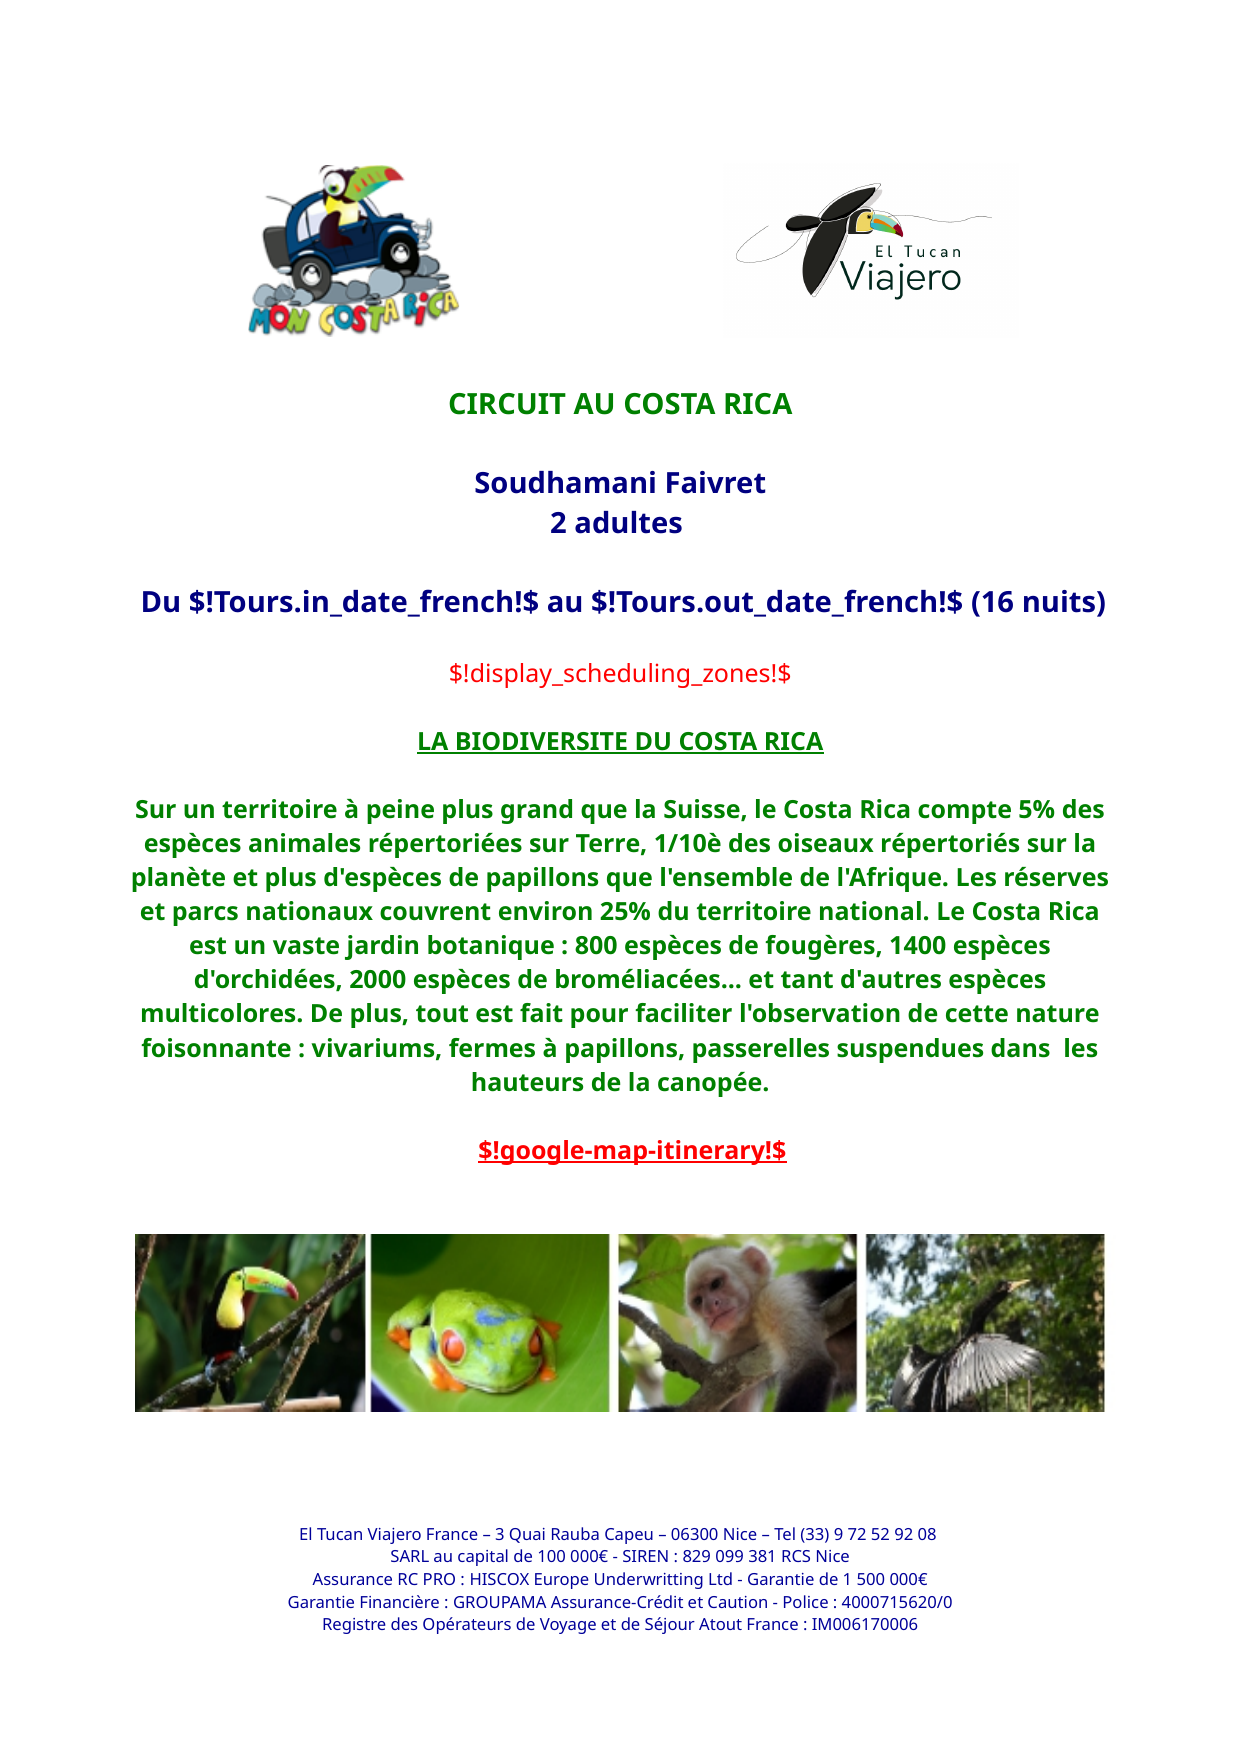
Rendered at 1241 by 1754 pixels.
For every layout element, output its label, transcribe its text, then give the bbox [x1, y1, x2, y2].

text Soudhamani Faivret [118, 463, 1122, 502]
picture [135, 1234, 1116, 1412]
text Sur un territoire à peine plus grand que la Suisse, le Costa Rica compte 5% des espèces animales répertoriées sur Terre, 1/10è des oiseaux répertoriés sur la planète et plus d'espèces de papillons que l'ensemble de l'Afrique. Les réserves et parcs nationaux couvrent environ 25% du territoire national. Le Costa Rica est un vaste jardin botanique : 800 espèces de fougères, 1400 espèces d'orchidées, 2000 espèces de broméliacées... et tant d'autres espèces multicolores. De plus, tout est fait pour faciliter l'observation de cette nature foisonnante : vivariums, fermes à papillons, passerelles suspendues dans les hauteurs de la canopée. [118, 792, 1122, 1098]
text Du $!Tours.in_date_french!$ au $!Tours.out_date_french!$ (16 nuits) [118, 582, 1122, 621]
table_header [620, 118, 1122, 383]
picture [248, 165, 460, 337]
picture [723, 163, 1019, 338]
text CIRCUIT AU COSTA RICA [118, 383, 1122, 423]
table_header [118, 118, 620, 383]
text LA BIODIVERSITE DU COSTA RICA [118, 724, 1122, 758]
text $!display_scheduling_zones!$ [118, 656, 1122, 689]
text 2 adultes [118, 502, 1122, 542]
text $!google-map-itinerary!$ [118, 1132, 1146, 1166]
